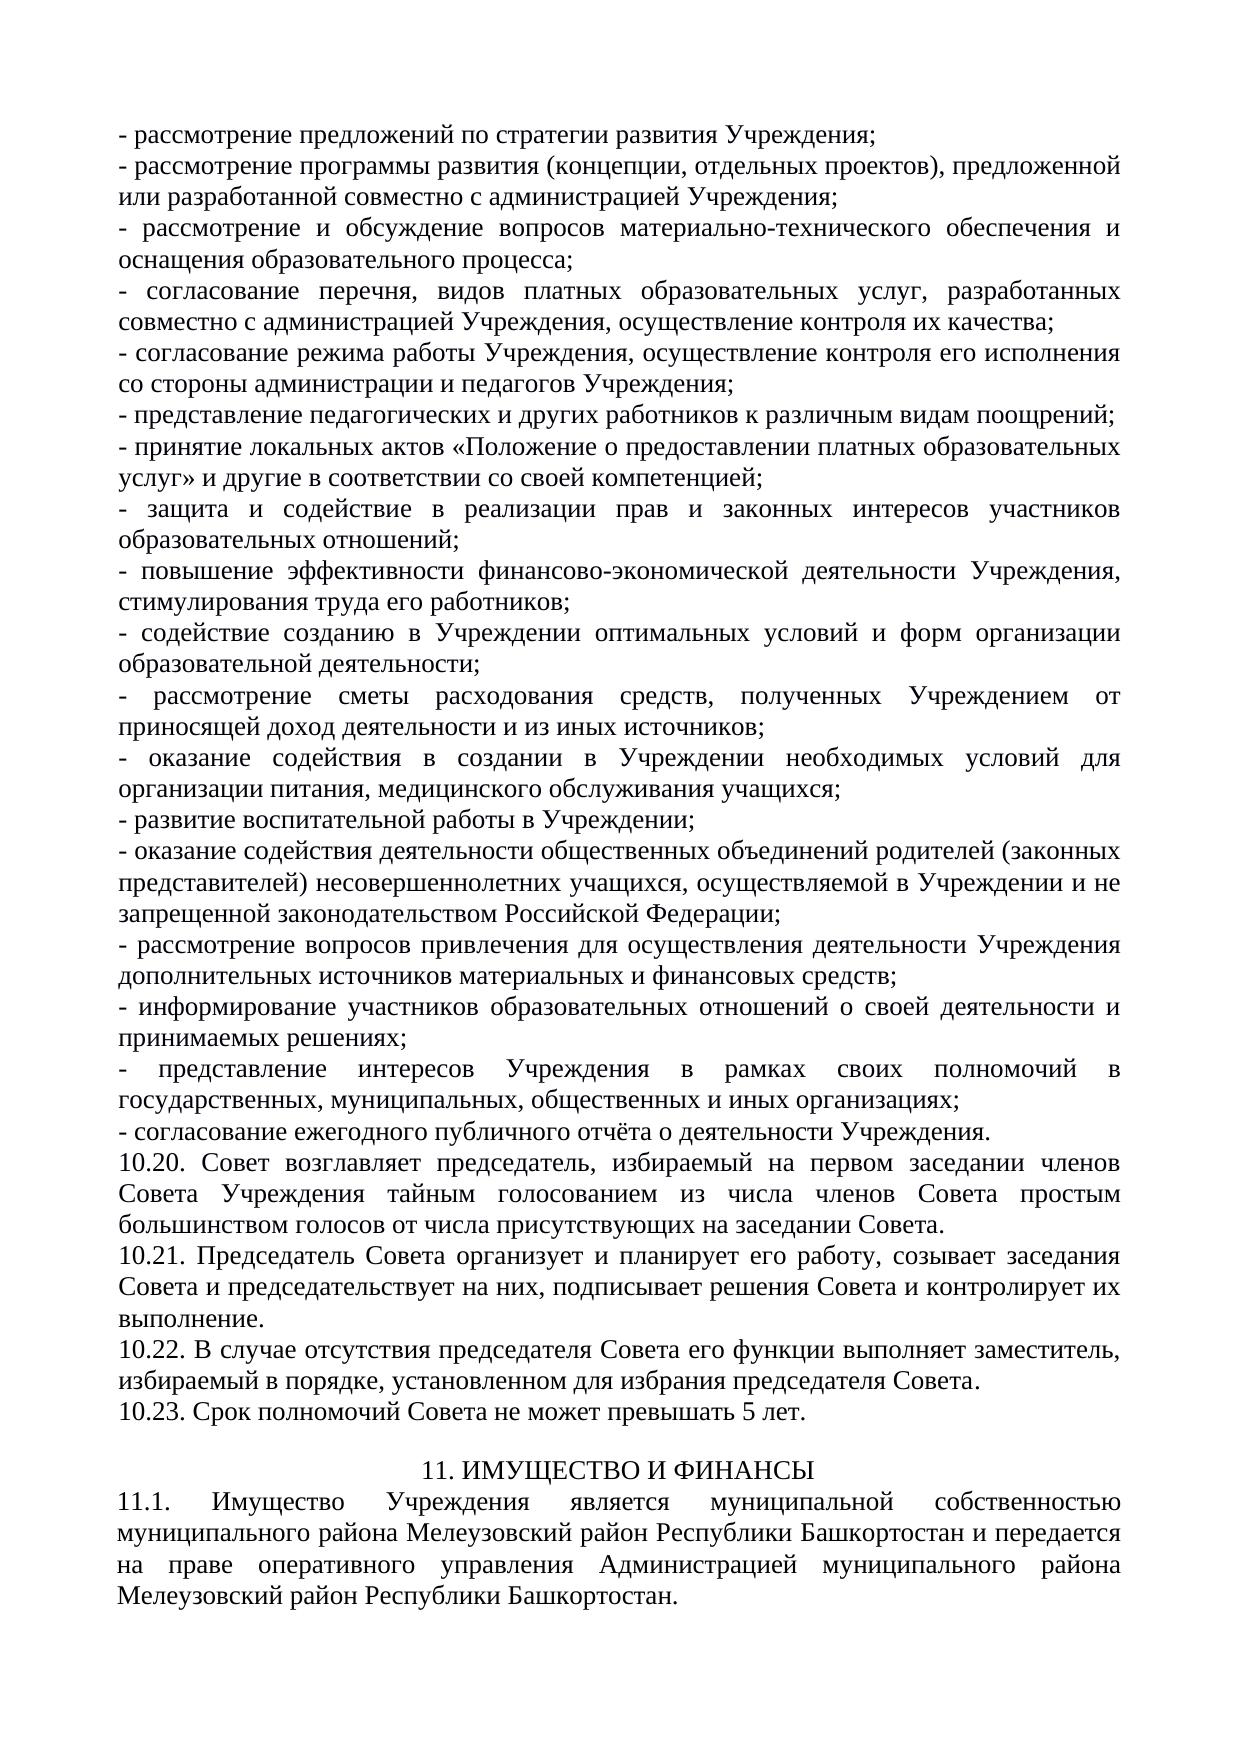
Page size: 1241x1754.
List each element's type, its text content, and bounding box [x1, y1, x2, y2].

text - согласование ежегодного публичного отчёта о деятельности Учреждения. [118, 1115, 1122, 1146]
text 10.22. В случае отсутствия председателя Совета его функции выполняет заместитель, избираемый в порядке, установленном для избрания председателя Совета. [118, 1333, 1122, 1395]
text - принятие локальных актов «Положение о предоставлении платных образовательных услуг» и другие в соответствии со своей компетенцией; [118, 429, 1122, 492]
text 10.21. Председатель Совета организует и планирует его работу, созывает заседания Совета и председательствует на них, подписывает решения Совета и контролирует их выполнение. [118, 1239, 1122, 1333]
text - оказание содействия в создании в Учреждении необходимых условий для организации питания, медицинского обслуживания учащихся; [118, 741, 1122, 803]
text - содействие созданию в Учреждении оптимальных условий и форм организации образовательной деятельности; [118, 616, 1122, 679]
text - повышение эффективности финансово-экономической деятельности Учреждения, стимулирования труда его работников; [118, 554, 1122, 616]
text - развитие воспитательной работы в Учреждении; [118, 803, 1122, 834]
text - рассмотрение программы развития (концепции, отдельных проектов), предложенной или разработанной совместно с администрацией Учреждения; [118, 149, 1122, 212]
text - согласование режима работы Учреждения, осуществление контроля его исполнения со стороны администрации и педагогов Учреждения; [118, 336, 1122, 398]
text 10.23. Срок полномочий Совета не может превышать 5 лет. [118, 1395, 1122, 1426]
text - представление педагогических и других работников к различным видам поощрений; [118, 398, 1122, 429]
text 10.20. Совет возглавляет председатель, избираемый на первом заседании членов Совета Учреждения тайным голосованием из числа членов Совета простым большинством голосов от числа присутствующих на заседании Совета. [118, 1146, 1122, 1239]
text - оказание содействия деятельности общественных объединений родителей (законных представителей) несовершеннолетних учащихся, осуществляемой в Учреждении и не запрещенной законодательством Российской Федерации; [118, 834, 1122, 928]
text - защита и содействие в реализации прав и законных интересов участников образовательных отношений; [118, 492, 1122, 554]
text - согласование перечня, видов платных образовательных услуг, разработанных совместно с администрацией Учреждения, осуществление контроля их качества; [118, 274, 1122, 336]
text - информирование участников образовательных отношений о своей деятельности и принимаемых решениях; [118, 990, 1122, 1052]
text - рассмотрение предложений по стратегии развития Учреждения; [118, 118, 1122, 149]
text - рассмотрение и обсуждение вопросов материально-технического обеспечения и оснащения образовательного процесса; [118, 212, 1122, 274]
text - рассмотрение сметы расходования средств, полученных Учреждением от приносящей доход деятельности и из иных источников; [118, 679, 1122, 741]
text 11.1. Имущество Учреждения является муниципальной собственностью муниципального района Мелеузовский район Республики Башкортостан и передается на праве оперативного управления Администрацией муниципального района Мелеузовский район Республики Башкортостан. [117, 1485, 1122, 1610]
text 11. ИМУЩЕСТВО И ФИНАНСЫ [113, 1454, 1122, 1485]
text - представление интересов Учреждения в рамках своих полномочий в государственных, муниципальных, общественных и иных организациях; [118, 1052, 1122, 1115]
text - рассмотрение вопросов привлечения для осуществления деятельности Учреждения дополнительных источников материальных и финансовых средств; [118, 928, 1122, 990]
